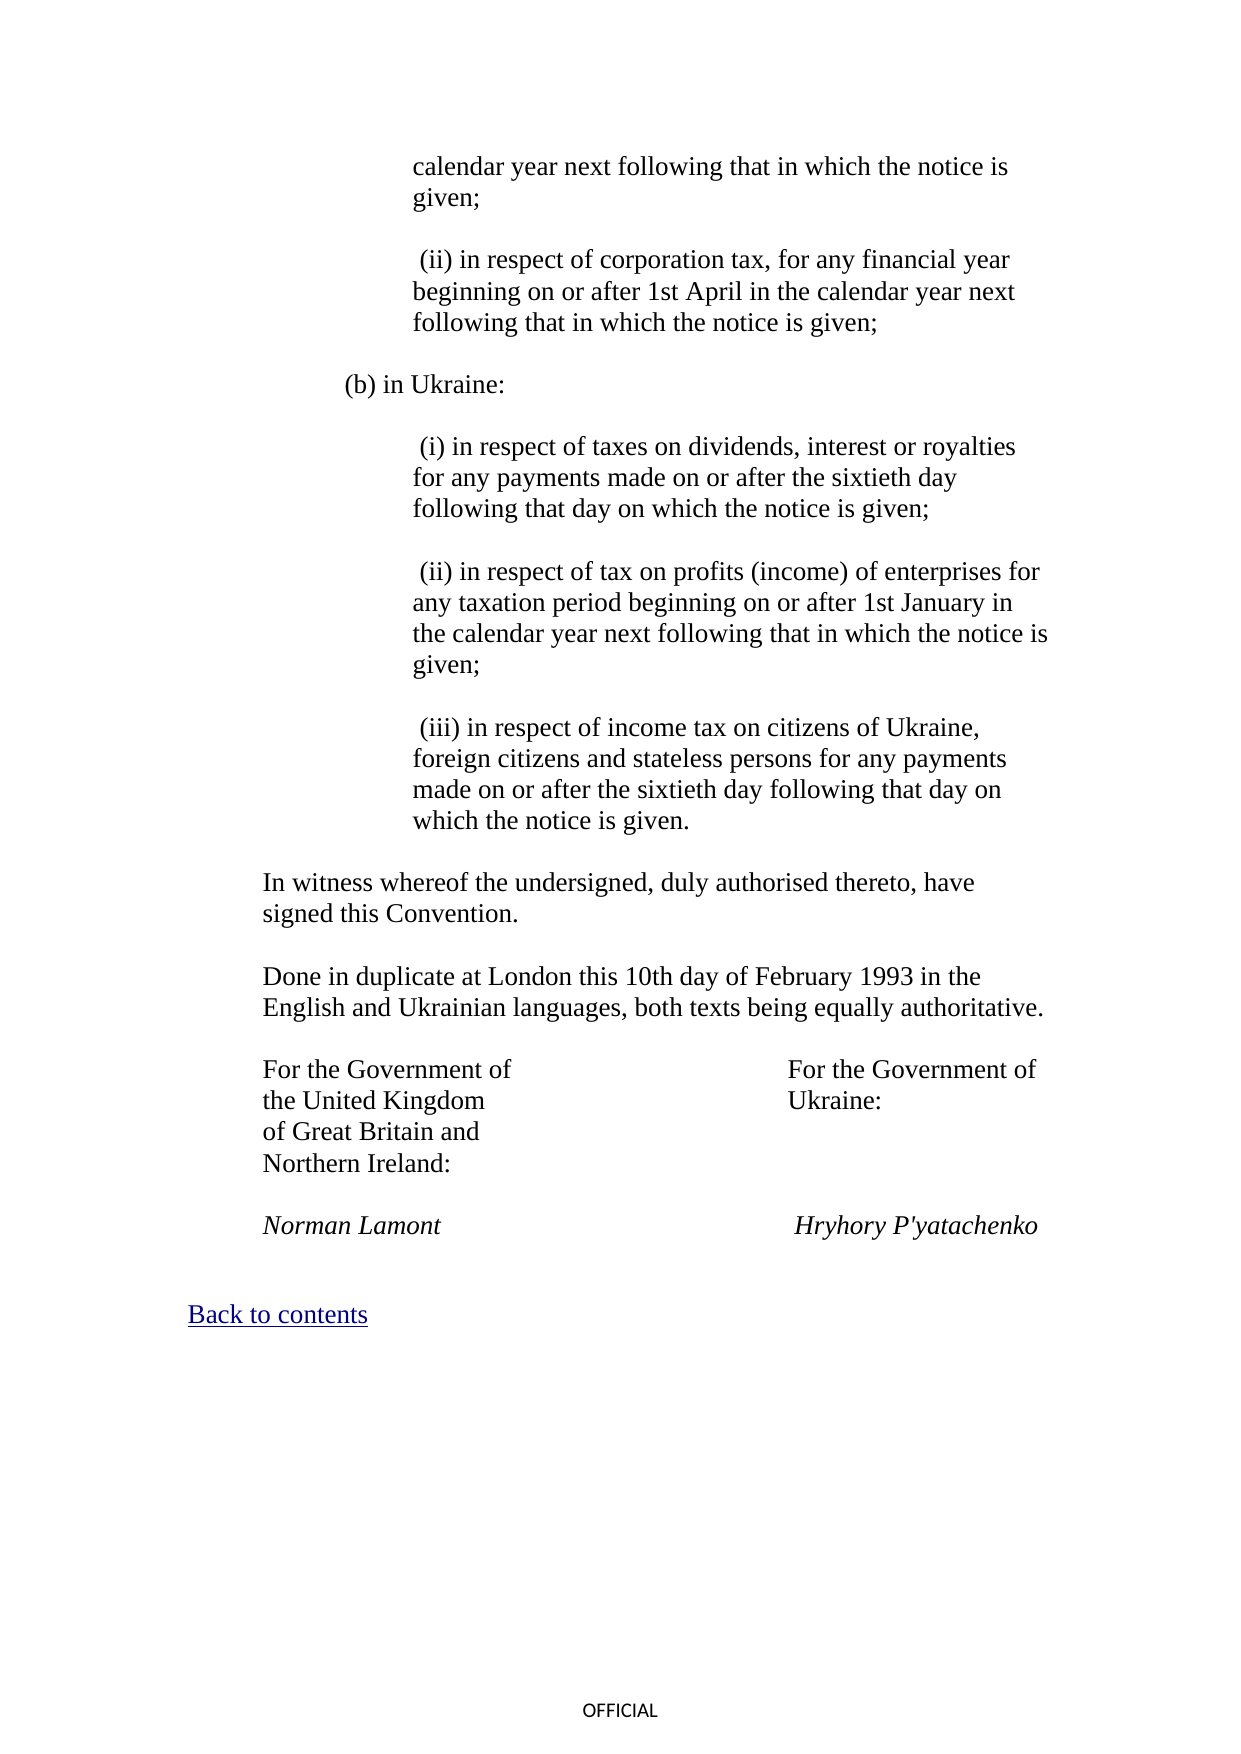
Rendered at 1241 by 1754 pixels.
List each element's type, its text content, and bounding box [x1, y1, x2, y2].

text Norman Lamont Hryhory P'yatachenko [262, 1209, 1053, 1240]
text (ii) in respect of tax on profits (income) of enterprises for any taxation period beginning on or after 1st January in the calendar year next following that in which the notice is given; [412, 555, 1053, 679]
text Done in duplicate at London this 10th day of February 1993 in the English and Ukrainian languages, both texts being equally authoritative. [262, 960, 1053, 1022]
text of Great Britain and [262, 1116, 1053, 1147]
text For the Government of For the Government of [262, 1053, 1053, 1084]
text (iii) in respect of income tax on citizens of Ukraine, foreign citizens and stateless persons for any payments made on or after the sixtieth day following that day on which the notice is given. [412, 711, 1053, 835]
text In witness whereof the undersigned, duly authorised thereto, have signed this Convention. [262, 866, 1053, 929]
text (ii) in respect of corporation tax, for any financial year beginning on or after 1st April in the calendar year next following that in which the notice is given; [412, 243, 1053, 337]
text calendar year next following that in which the notice is given; [412, 150, 1053, 212]
text Northern Ireland: [262, 1147, 1053, 1178]
text (i) in respect of taxes on dividends, interest or royalties for any payments made on or after the sixtieth day following that day on which the notice is given; [412, 430, 1053, 524]
text the United Kingdom Ukraine: [262, 1084, 1053, 1116]
text Back to contents [187, 1299, 1053, 1330]
text (b) in Ukraine: [337, 368, 1053, 399]
